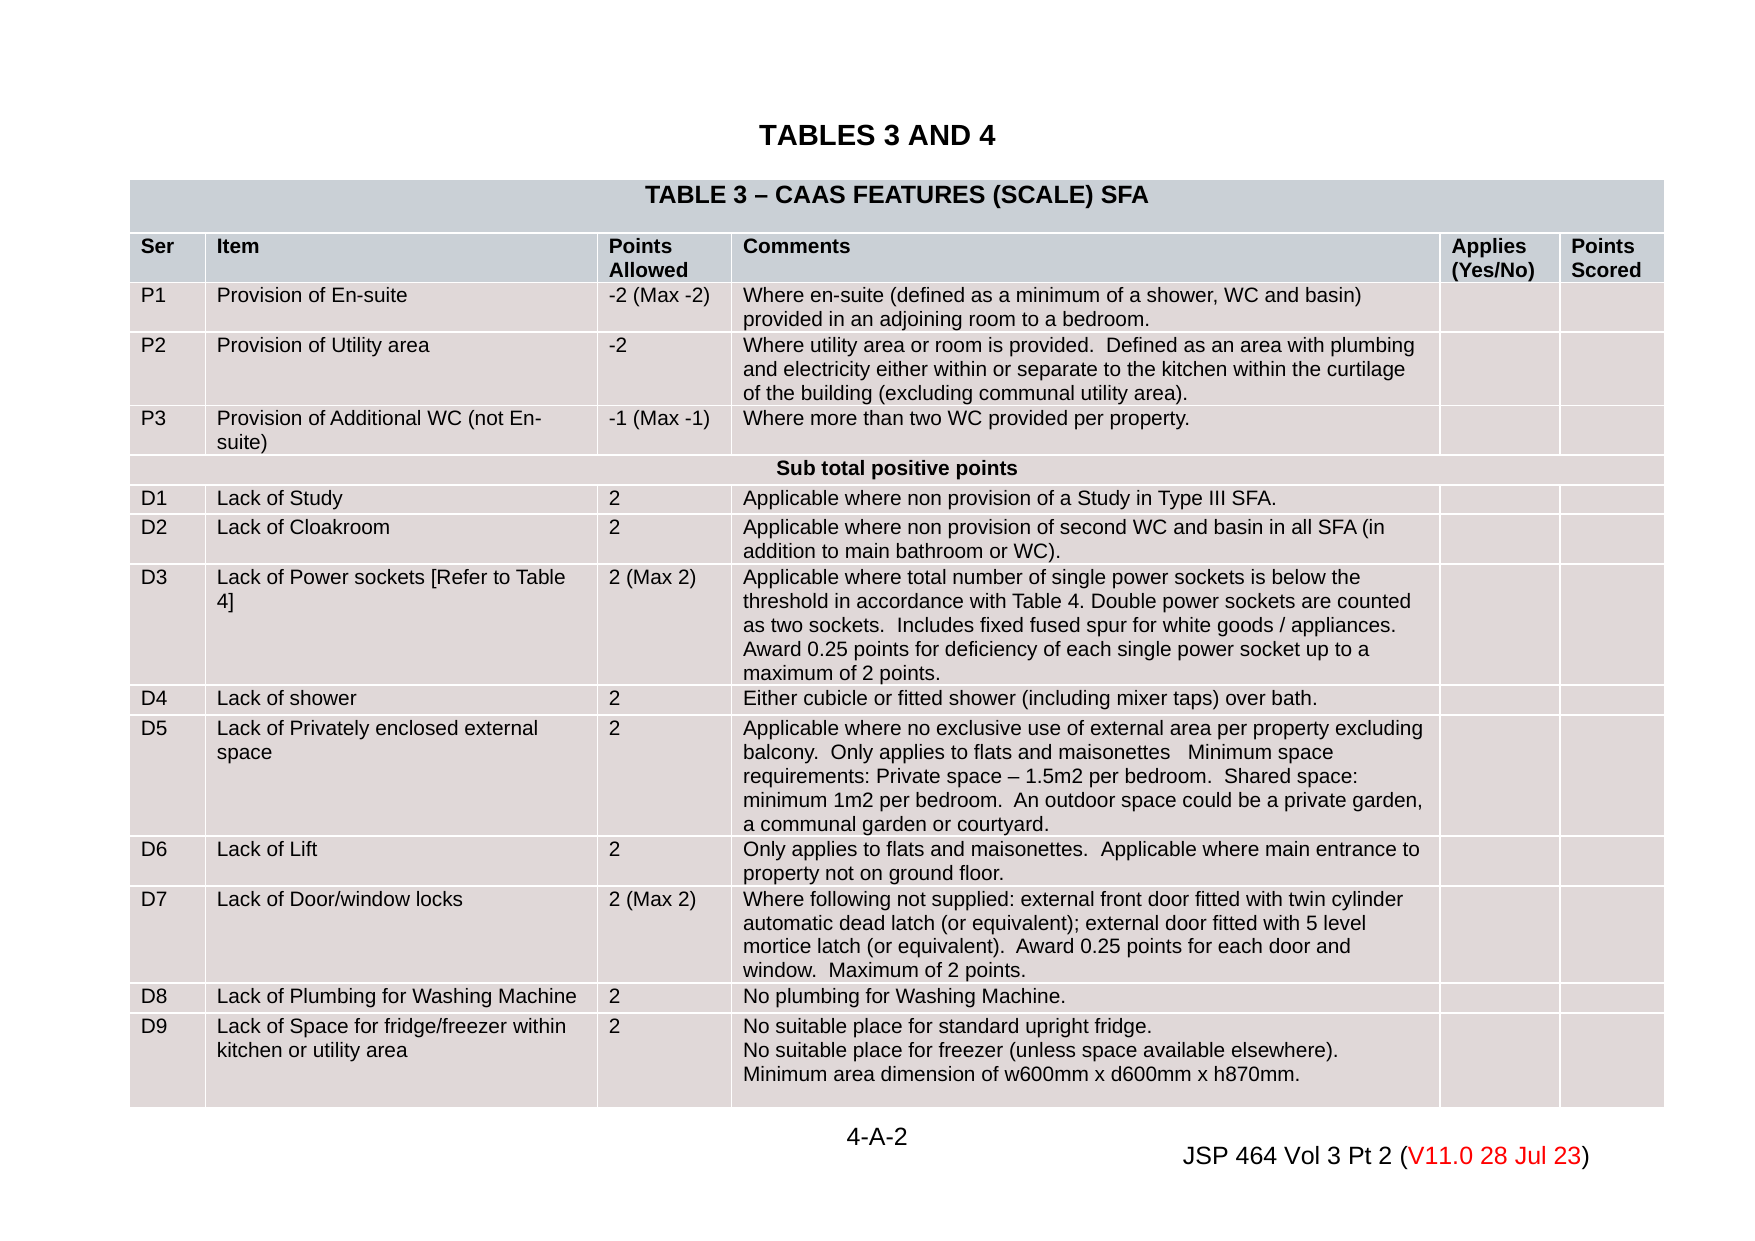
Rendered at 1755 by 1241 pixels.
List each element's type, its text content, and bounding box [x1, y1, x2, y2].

table_cell [1441, 716, 1559, 835]
text TABLES 3 AND 4 [118, 118, 1636, 152]
table_cell Either cubicle or fitted shower (including mixer taps) over bath. [732, 686, 1439, 714]
table_cell D4 [130, 686, 205, 714]
table_cell [1561, 837, 1664, 885]
table_cell Applicable where total number of single power sockets is below the threshold in accordance with Table 4. Double power sockets are counted as two sockets. Includes fixed fused spur for white goods / appliances. Award 0.25 points for deficiency of each single power socket up to a maximum of 2 points. [732, 565, 1439, 684]
table_cell Where following not supplied: external front door fitted with twin cylinder automatic dead latch (or equivalent); external door fitted with 5 level mortice latch (or equivalent). Award 0.25 points for each door and window. Maximum of 2 points. [732, 887, 1439, 982]
table_cell [1441, 1014, 1559, 1107]
table_cell Where en-suite (defined as a minimum of a shower, WC and basin) provided in an adjoining room to a bedroom. [732, 283, 1439, 331]
table_cell Sub total positive points [130, 456, 1664, 484]
table_cell No suitable place for standard upright fridge. No suitable place for freezer (unless space available elsewhere). Minimum area dimension of w600mm x d600mm x h870mm. [732, 1014, 1439, 1107]
table_cell [1441, 837, 1559, 885]
table_cell Applicable where non provision of second WC and basin in all SFA (in addition to main bathroom or WC). [732, 515, 1439, 563]
table_cell Lack of Study [206, 486, 597, 513]
table_cell Applies (Yes/No) [1441, 234, 1559, 282]
table_cell Lack of shower [206, 686, 597, 714]
table_cell [1441, 333, 1559, 405]
table_cell D7 [130, 887, 205, 982]
table_cell Lack of Power sockets [Refer to Table 4] [206, 565, 597, 684]
table_cell D1 [130, 486, 205, 513]
table_cell [1441, 515, 1559, 563]
table_cell D9 [130, 1014, 205, 1107]
table_cell [1561, 716, 1664, 835]
table_cell Provision of Additional WC (not En-suite) [206, 406, 597, 454]
table_cell Applicable where no exclusive use of external area per property excluding balcony. Only applies to flats and maisonettes Minimum space requirements: Private space – 1.5m2 per bedroom. Shared space: minimum 1m2 per bedroom. An outdoor space could be a private garden, a communal garden or courtyard. [732, 716, 1439, 835]
table_cell [1561, 984, 1664, 1012]
table_cell [1441, 486, 1559, 513]
table_cell [1561, 1014, 1664, 1107]
table_cell [1561, 486, 1664, 513]
table_cell Provision of En-suite [206, 283, 597, 331]
table_cell Lack of Lift [206, 837, 597, 885]
table_cell [1441, 283, 1559, 331]
table_cell P2 [130, 333, 205, 405]
table_cell Points Scored [1561, 234, 1664, 282]
table_cell D2 [130, 515, 205, 563]
table_cell -2 (Max -2) [598, 283, 731, 331]
table_cell 2 [598, 984, 731, 1012]
table_cell Lack of Door/window locks [206, 887, 597, 982]
table_cell D5 [130, 716, 205, 835]
table_cell Applicable where non provision of a Study in Type III SFA. [732, 486, 1439, 513]
table_cell Lack of Privately enclosed external space [206, 716, 597, 835]
table_cell Only applies to flats and maisonettes. Applicable where main entrance to property not on ground floor. [732, 837, 1439, 885]
table_cell [1561, 515, 1664, 563]
table_cell 2 [598, 486, 731, 513]
table_cell Item [206, 234, 597, 282]
table_cell [1561, 333, 1664, 405]
table_cell P1 [130, 283, 205, 331]
table_cell 2 (Max 2) [598, 887, 731, 982]
table_cell [1441, 887, 1559, 982]
table_cell [1441, 686, 1559, 714]
table_cell Points Allowed [598, 234, 731, 282]
table_cell Ser [130, 234, 205, 282]
table_cell -1 (Max -1) [598, 406, 731, 454]
table_cell [1441, 406, 1559, 454]
table_cell Where more than two WC provided per property. [732, 406, 1439, 454]
table_cell 2 [598, 716, 731, 835]
table_cell Lack of Cloakroom [206, 515, 597, 563]
table_cell 2 (Max 2) [598, 565, 731, 684]
table_cell [1561, 283, 1664, 331]
table_cell [1561, 686, 1664, 714]
table_cell Comments [732, 234, 1439, 282]
table_cell 2 [598, 837, 731, 885]
table_cell Where utility area or room is provided. Defined as an area with plumbing and electricity either within or separate to the kitchen within the curtilage of the building (excluding communal utility area). [732, 333, 1439, 405]
table_cell Provision of Utility area [206, 333, 597, 405]
table_cell [1441, 984, 1559, 1012]
table_cell 2 [598, 1014, 731, 1107]
table_cell [1561, 887, 1664, 982]
table_cell 2 [598, 515, 731, 563]
table_cell [1441, 565, 1559, 684]
table_cell [1561, 565, 1664, 684]
table_cell [1561, 406, 1664, 454]
table_cell D8 [130, 984, 205, 1012]
table_cell D3 [130, 565, 205, 684]
table_cell 2 [598, 686, 731, 714]
table_header TABLE 3 – CAAS FEATURES (SCALE) SFA [130, 180, 1664, 232]
table_cell P3 [130, 406, 205, 454]
table_cell Lack of Space for fridge/freezer within kitchen or utility area [206, 1014, 597, 1107]
table_cell Lack of Plumbing for Washing Machine [206, 984, 597, 1012]
table_cell No plumbing for Washing Machine. [732, 984, 1439, 1012]
table_cell -2 [598, 333, 731, 405]
table_cell D6 [130, 837, 205, 885]
